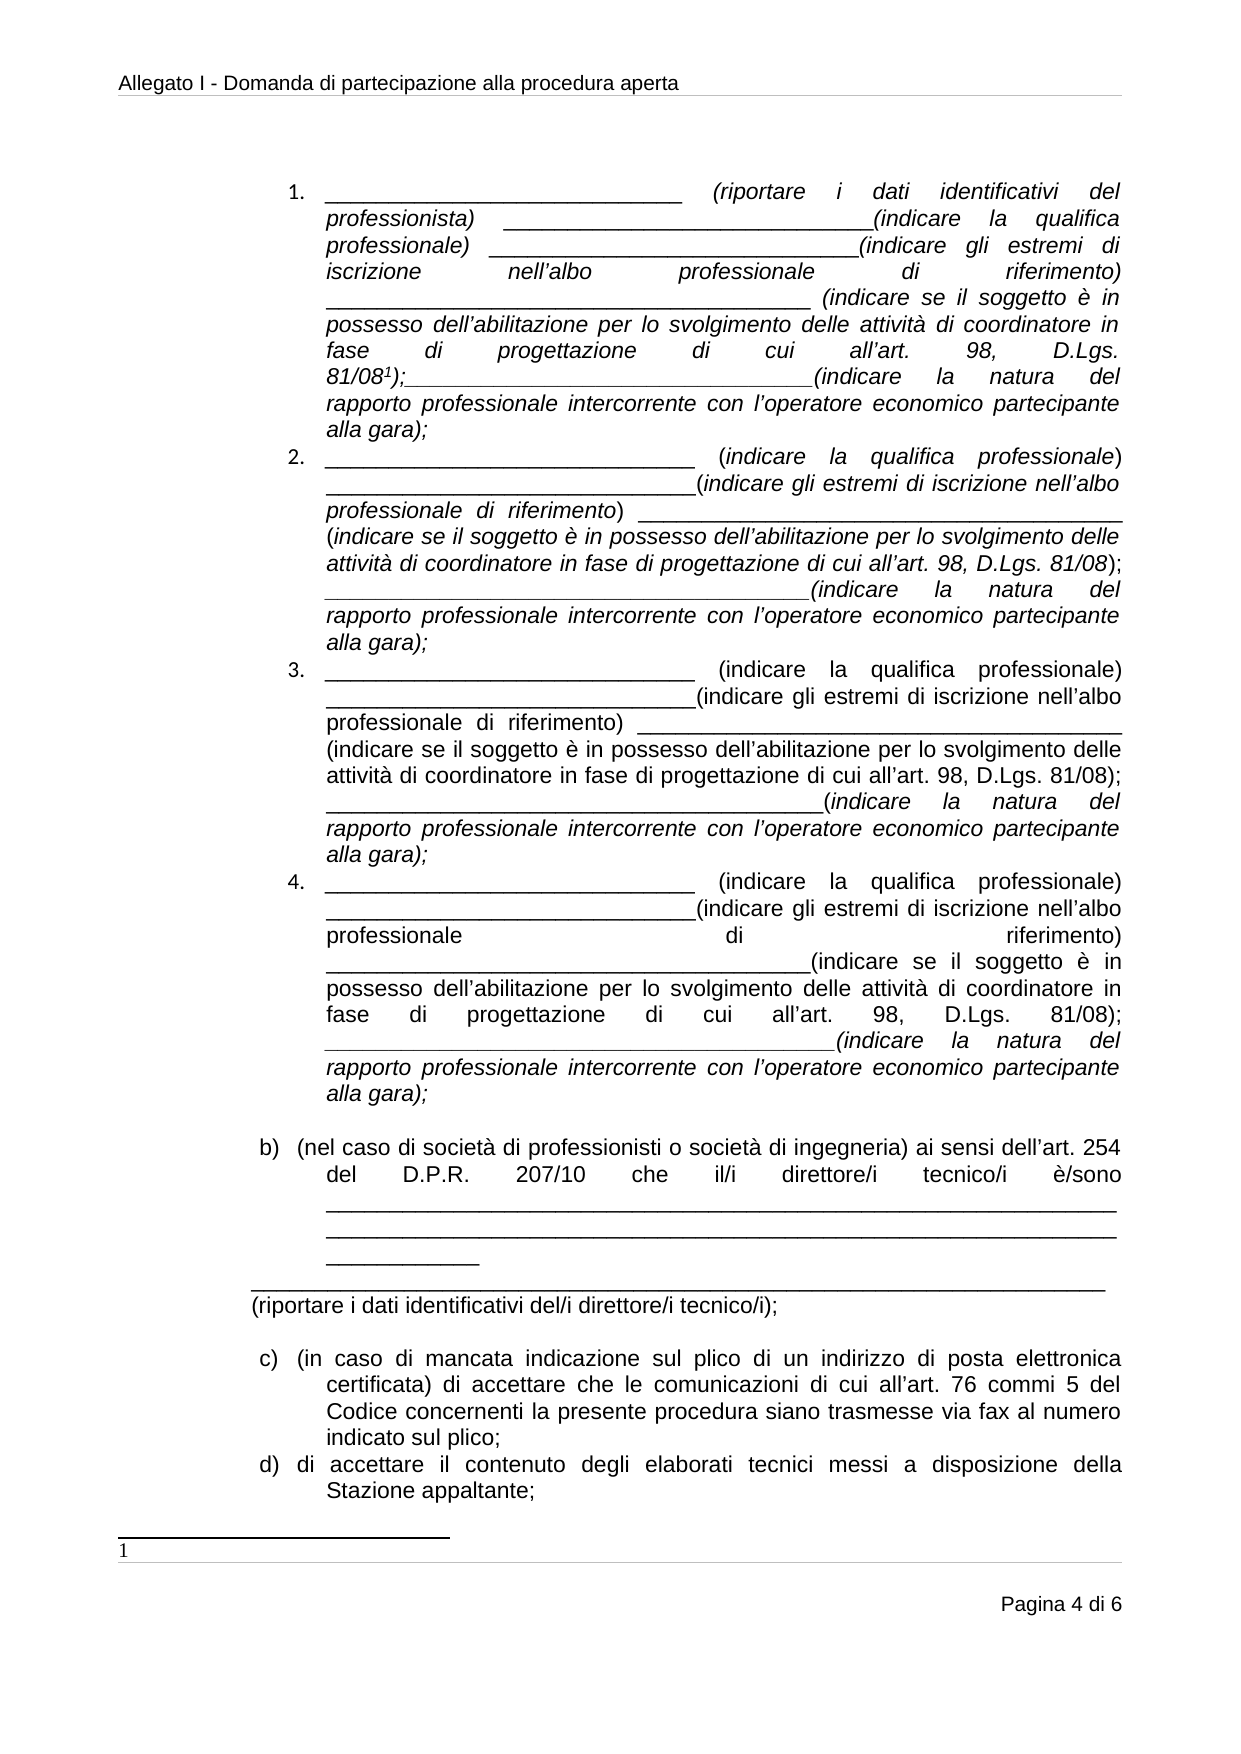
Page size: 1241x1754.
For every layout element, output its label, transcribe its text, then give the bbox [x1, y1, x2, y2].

list _____________________________ (indicare la qualifica professionale) _____________________________(indicare gli estremi di iscrizione nell’albo professionale di riferimento) ______________________________________ (indicare se il soggetto è in possesso dell’abilitazione per lo svolgimento delle attività di coordinatore in fase di progettazione di cui all’art. 98, D.Lgs. 81/08); ______________________________________(indicare la natura del rapporto professionale intercorrente con l’operatore economico partecipante alla gara); [287, 442, 1122, 655]
list _____________________________ (indicare la qualifica professionale) _____________________________(indicare gli estremi di iscrizione nell’albo professionale di riferimento) ______________________________________ (indicare se il soggetto è in possesso dell’abilitazione per lo svolgimento delle attività di coordinatore in fase di progettazione di cui all’art. 98, D.Lgs. 81/08); _______________________________________(indicare la natura del rapporto professionale intercorrente con l’operatore economico partecipante alla gara); [287, 655, 1122, 867]
list ____________________________ (riportare i dati identificativi del professionista) _____________________________(indicare la qualifica professionale) _____________________________(indicare gli estremi di iscrizione nell’albo professionale di riferimento) ______________________________________ (indicare se il soggetto è in possesso dell’abilitazione per lo svolgimento delle attività di coordinatore in fase di progettazione di cui all’art. 98, D.Lgs. 81/08);________________________________(indicare la natura del rapporto professionale intercorrente con l’operatore economico partecipante alla gara); [287, 177, 1122, 442]
list _____________________________ (indicare la qualifica professionale) _____________________________(indicare gli estremi di iscrizione nell’albo professionale di riferimento) ______________________________________(indicare se il soggetto è in possesso dell’abilitazione per lo svolgimento delle attività di coordinatore in fase di progettazione di cui all’art. 98, D.Lgs. 81/08); ________________________________________(indicare la natura del rapporto professionale intercorrente con l’operatore economico partecipante alla gara); [287, 867, 1122, 1106]
list (nel caso di società di professionisti o società di ingegneria) ai sensi dell’art. 254 del D.P.R. 207/10 che il/i direttore/i tecnico/i è/sono ________________________________________________________________________________________________________________________________________ [259, 1134, 1122, 1266]
list di accettare il contenuto degli elaborati tecnici messi a disposizione della Stazione appaltante; [259, 1451, 1122, 1503]
list (in caso di mancata indicazione sul plico di un indirizzo di posta elettronica certificata) di accettare che le comunicazioni di cui all’art. 76 commi 5 del Codice concernenti la presente procedura siano trasmesse via fax al numero indicato sul plico; [259, 1345, 1122, 1451]
text (riportare i dati identificativi del/i direttore/i tecnico/i); [251, 1292, 1122, 1319]
text ___________________________________________________________________ [251, 1266, 1122, 1292]
